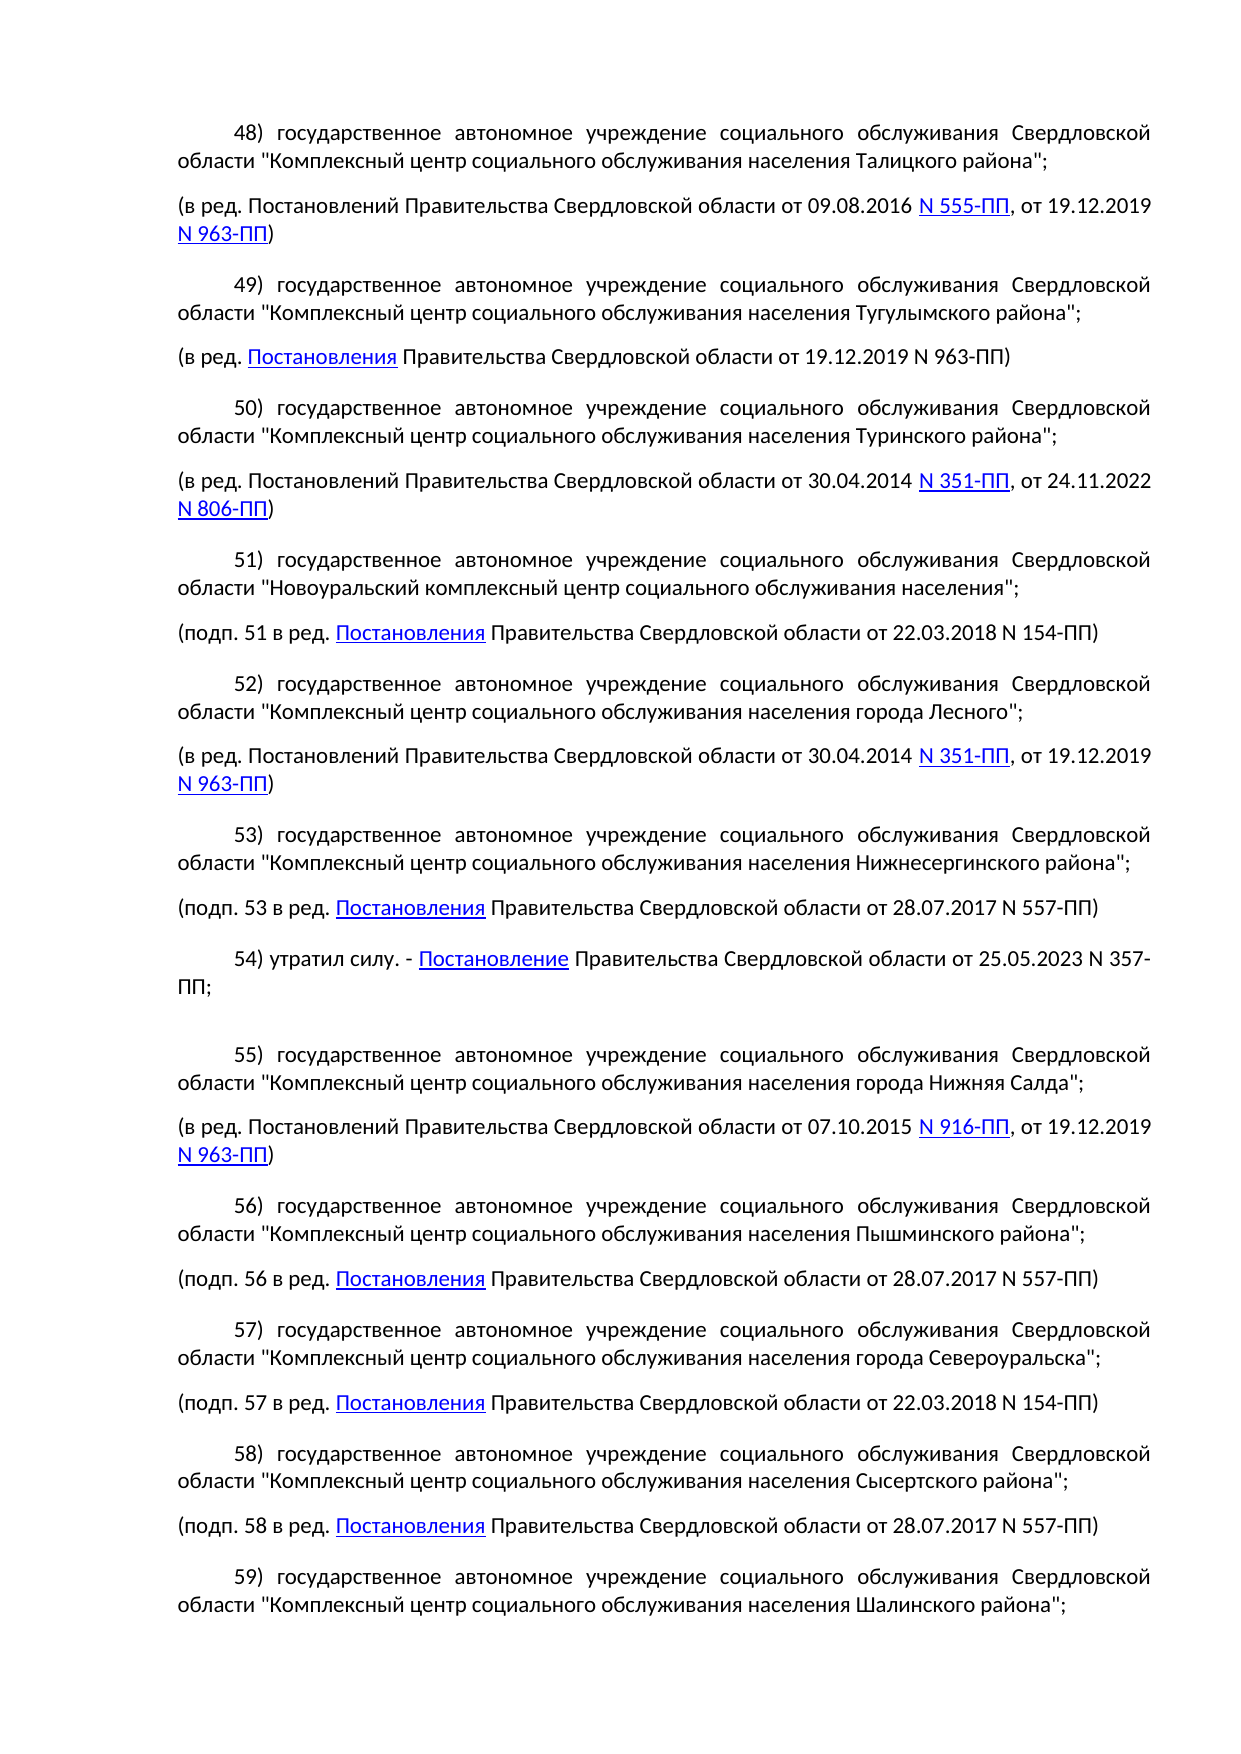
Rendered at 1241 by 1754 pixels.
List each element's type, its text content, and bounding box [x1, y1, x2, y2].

text 53) государственное автономное учреждение социального обслуживания Свердловской области "Комплексный центр социального обслуживания населения Нижнесергинского района"; [177, 820, 1152, 876]
text 49) государственное автономное учреждение социального обслуживания Свердловской области "Комплексный центр социального обслуживания населения Тугулымского района"; [177, 270, 1152, 326]
text (подп. 56 в ред. Постановления Правительства Свердловской области от 28.07.2017 N 557-ПП) [177, 1264, 1152, 1292]
text (в ред. Постановления Правительства Свердловской области от 19.12.2019 N 963-ПП) [177, 342, 1152, 371]
text 48) государственное автономное учреждение социального обслуживания Свердловской области "Комплексный центр социального обслуживания населения Талицкого района"; [177, 118, 1152, 174]
text 58) государственное автономное учреждение социального обслуживания Свердловской области "Комплексный центр социального обслуживания населения Сысертского района"; [177, 1439, 1152, 1495]
text (подп. 57 в ред. Постановления Правительства Свердловской области от 22.03.2018 N 154-ПП) [177, 1388, 1152, 1416]
text (в ред. Постановлений Правительства Свердловской области от 30.04.2014 N 351-ПП, от 24.11.2022 N 806-ПП) [177, 466, 1152, 522]
text (подп. 58 в ред. Постановления Правительства Свердловской области от 28.07.2017 N 557-ПП) [177, 1511, 1152, 1539]
text 52) государственное автономное учреждение социального обслуживания Свердловской области "Комплексный центр социального обслуживания населения города Лесного"; [177, 669, 1152, 725]
text 51) государственное автономное учреждение социального обслуживания Свердловской области "Новоуральский комплексный центр социального обслуживания населения"; [177, 545, 1152, 601]
text (подп. 51 в ред. Постановления Правительства Свердловской области от 22.03.2018 N 154-ПП) [177, 618, 1152, 646]
text (в ред. Постановлений Правительства Свердловской области от 09.08.2016 N 555-ПП, от 19.12.2019 N 963-ПП) [177, 191, 1152, 247]
text 57) государственное автономное учреждение социального обслуживания Свердловской области "Комплексный центр социального обслуживания населения города Североуральска"; [177, 1315, 1152, 1371]
text 55) государственное автономное учреждение социального обслуживания Свердловской области "Комплексный центр социального обслуживания населения города Нижняя Салда"; [177, 1040, 1152, 1096]
text 50) государственное автономное учреждение социального обслуживания Свердловской области "Комплексный центр социального обслуживания населения Туринского района"; [177, 393, 1152, 449]
text 59) государственное автономное учреждение социального обслуживания Свердловской области "Комплексный центр социального обслуживания населения Шалинского района"; [177, 1562, 1152, 1618]
text (в ред. Постановлений Правительства Свердловской области от 07.10.2015 N 916-ПП, от 19.12.2019 N 963-ПП) [177, 1112, 1152, 1168]
text 54) утратил силу. - Постановление Правительства Свердловской области от 25.05.2023 N 357-ПП; [177, 944, 1152, 1000]
text (в ред. Постановлений Правительства Свердловской области от 30.04.2014 N 351-ПП, от 19.12.2019 N 963-ПП) [177, 741, 1152, 797]
text (подп. 53 в ред. Постановления Правительства Свердловской области от 28.07.2017 N 557-ПП) [177, 893, 1152, 921]
text 56) государственное автономное учреждение социального обслуживания Свердловской области "Комплексный центр социального обслуживания населения Пышминского района"; [177, 1191, 1152, 1247]
